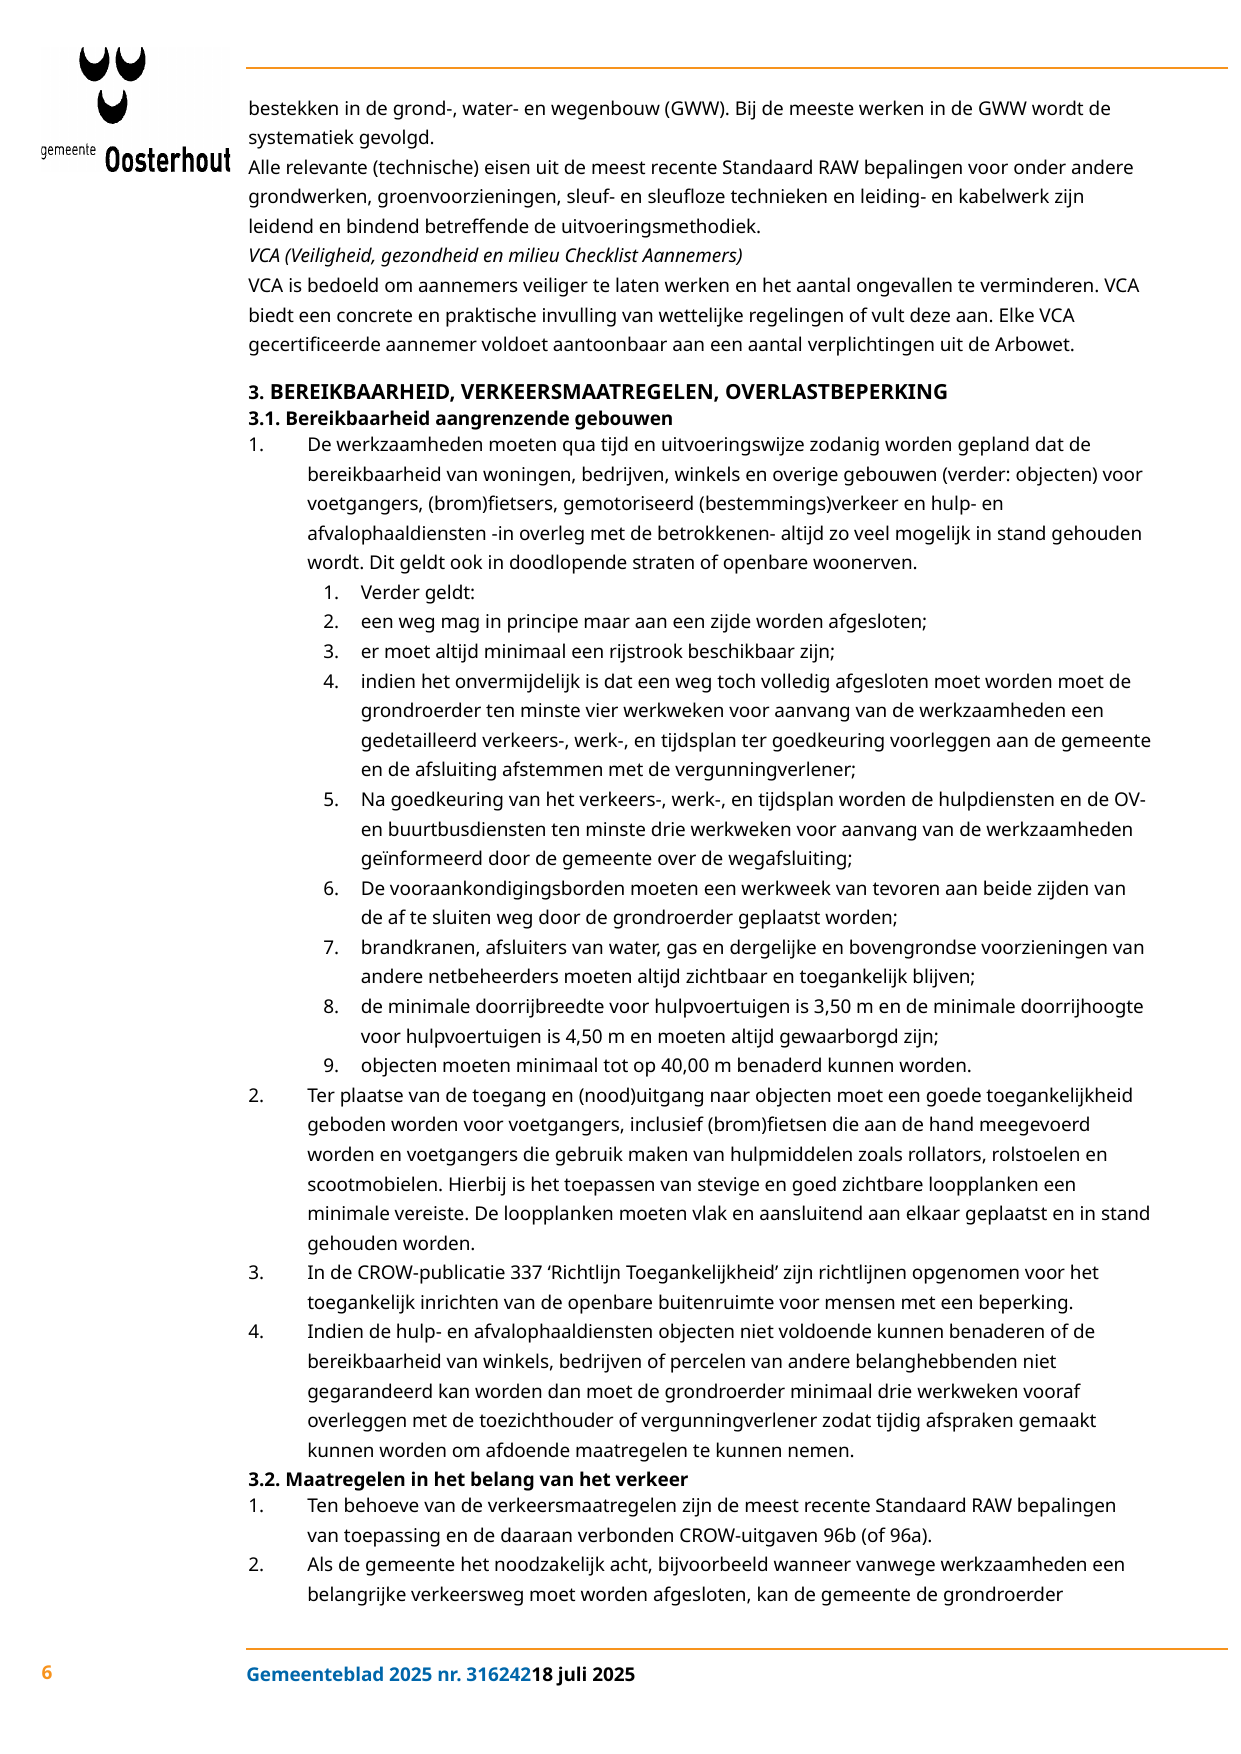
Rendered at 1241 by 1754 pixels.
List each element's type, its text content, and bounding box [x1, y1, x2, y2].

list Verder geldt: [323, 579, 1152, 605]
list de minimale doorrijbreedte voor hulpvoertuigen is 3,50 m en de minimale doorrijhoogte voor hulpvoertuigen is 4,50 m en moeten altijd gewaarborgd zijn; [323, 993, 1152, 1049]
list Na goedkeuring van het verkeers-, werk-, en tijdsplan worden de hulpdiensten en de OV- en buurtbusdiensten ten minste drie werkweken voor aanvang van de werkzaamheden geïnformeerd door de gemeente over de wegafsluiting; [323, 786, 1152, 871]
text 3.2. Maatregelen in het belang van het verkeer [248, 1467, 1152, 1492]
list indien het onvermijdelijk is dat een weg toch volledig afgesloten moet worden moet de grondroerder ten minste vier werkweken voor aanvang van de werkzaamheden een gedetailleerd verkeers-, werk-, en tijdsplan ter goedkeuring voorleggen aan de gemeente en de afsluiting afstemmen met de vergunningverlener; [323, 668, 1152, 782]
text 3.1. Bereikbaarheid aangrenzende gebouwen [248, 406, 1152, 431]
list De werkzaamheden moeten qua tijd en uitvoeringswijze zodanig worden gepland dat de bereikbaarheid van woningen, bedrijven, winkels en overige gebouwen (verder: objecten) voor voetgangers, (brom)fietsers, gemotoriseerd (bestemmings)verkeer en hulp- en afvalophaaldiensten -in overleg met de betrokkenen- altijd zo veel mogelijk in stand gehouden wordt. Dit geldt ook in doodlopende straten of openbare woonerven. [248, 431, 1152, 575]
text bestekken in de grond-, water- en wegenbouw (GWW). Bij de meeste werken in de GWW wordt de systematiek gevolgd. [248, 95, 1152, 150]
list brandkranen, afsluiters van water, gas en dergelijke en bovengrondse voorzieningen van andere netbeheerders moeten altijd zichtbaar en toegankelijk blijven; [323, 934, 1152, 989]
text VCA (Veiligheid, gezondheid en milieu Checklist Aannemers) [248, 243, 1152, 268]
text VCA is bedoeld om aannemers veiliger te laten werken en het aantal ongevallen te verminderen. VCA biedt een concrete en praktische invulling van wettelijke regelingen of vult deze aan. Elke VCA gecertificeerde aannemer voldoet aantoonbaar aan een aantal verplichtingen uit de Arbowet. [248, 272, 1152, 357]
list Indien de hulp- en afvalophaaldiensten objecten niet voldoende kunnen benaderen of de bereikbaarheid van winkels, bedrijven of percelen van andere belanghebbenden niet gegarandeerd kan worden dan moet de grondroerder minimaal drie werkweken vooraf overleggen met de toezichthouder of vergunningverlener zodat tijdig afspraken gemaakt kunnen worden om afdoende maatregelen te kunnen nemen. [248, 1319, 1152, 1463]
list In de CROW-publicatie 337 ‘Richtlijn Toegankelijkheid’ zijn richtlijnen opgenomen voor het toegankelijk inrichten van de openbare buitenruimte voor mensen met een beperking. [248, 1259, 1152, 1315]
list er moet altijd minimaal een rijstrook beschikbaar zijn; [323, 638, 1152, 664]
text 3. BEREIKBAARHEID, VERKEERSMAATREGELEN, OVERLASTBEPERKING [248, 377, 1152, 406]
list De vooraankondigingsborden moeten een werkweek van tevoren aan beide zijden van de af te sluiten weg door de grondroerder geplaatst worden; [323, 875, 1152, 930]
list objecten moeten minimaal tot op 40,00 m benaderd kunnen worden. [323, 1052, 1152, 1078]
list een weg mag in principe maar aan een zijde worden afgesloten; [323, 609, 1152, 634]
picture [41, 47, 231, 172]
list Ten behoeve van de verkeersmaatregelen zijn de meest recente Standaard RAW bepalingen van toepassing en de daaraan verbonden CROW-uitgaven 96b (of 96a). [248, 1492, 1152, 1548]
text Alle relevante (technische) eisen uit de meest recente Standaard RAW bepalingen voor onder andere grondwerken, groenvoorzieningen, sleuf- en sleufloze technieken en leiding- en kabelwerk zijn leidend en bindend betreffende de uitvoeringsmethodiek. [248, 154, 1152, 239]
list Ter plaatse van de toegang en (nood)uitgang naar objecten moet een goede toegankelijkheid geboden worden voor voetgangers, inclusief (brom)fietsen die aan de hand meegevoerd worden en voetgangers die gebruik maken van hulpmiddelen zoals rollators, rolstoelen en scootmobielen. Hierbij is het toepassen van stevige en goed zichtbare loopplanken een minimale vereiste. De loopplanken moeten vlak en aansluitend aan elkaar geplaatst en in stand gehouden worden. [248, 1082, 1152, 1256]
list Als de gemeente het noodzakelijk acht, bijvoorbeeld wanneer vanwege werkzaamheden een belangrijke verkeersweg moet worden afgesloten, kan de gemeente de grondroerder [248, 1552, 1152, 1607]
